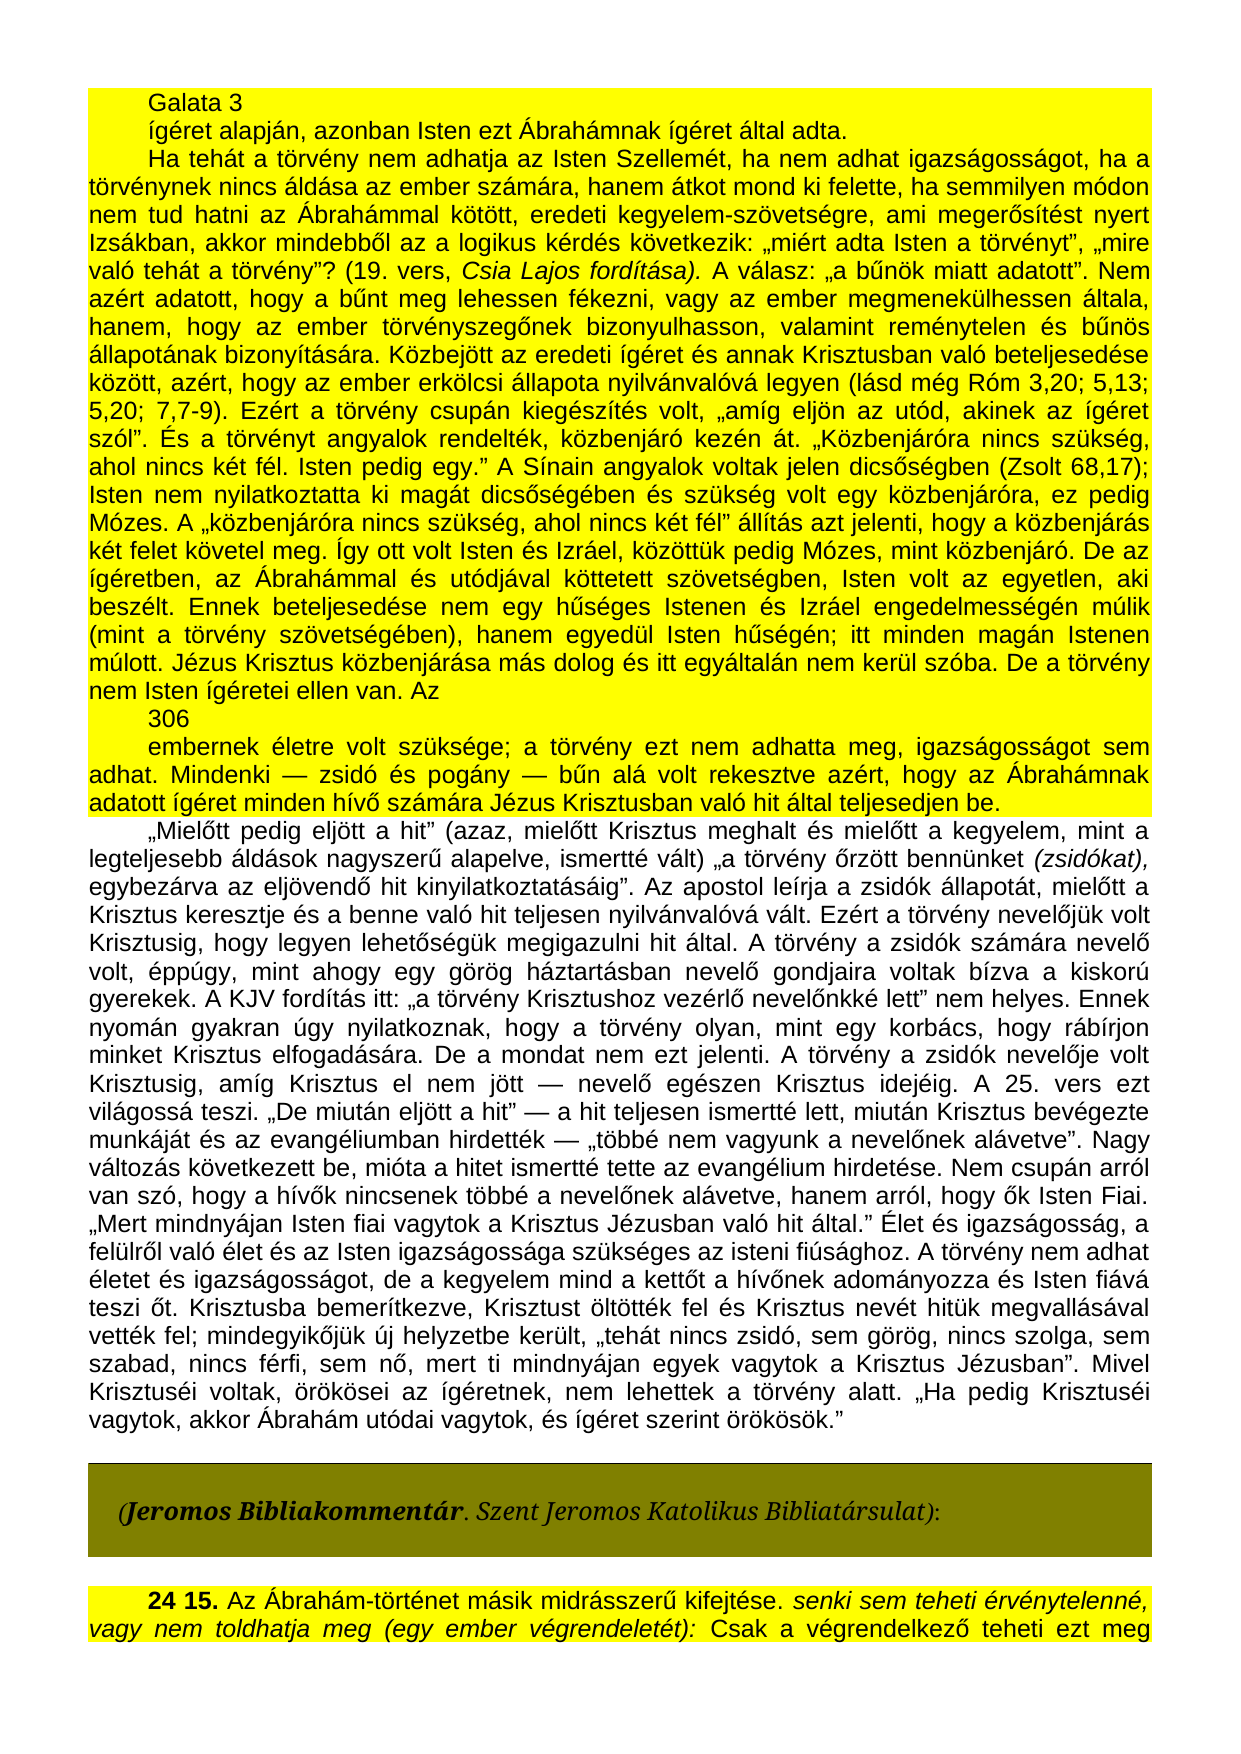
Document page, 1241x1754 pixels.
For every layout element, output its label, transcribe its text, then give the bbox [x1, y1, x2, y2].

text Galata 3 [88, 88, 1152, 117]
text 24 15. Az Ábrahám-történet másik midrásszerű kifejtése. senki sem teheti érvénytelenné, vagy nem toldhatja meg (egy ember végrendeletét): Csak a végrendelkező teheti ezt meg [88, 1586, 1152, 1642]
text „Mielőtt pedig eljött a hit” (azaz, mielőtt Krisztus meghalt és mielőtt a kegyelem, mint a legteljesebb áldások nagyszerű alapelve, ismertté vált) „a törvény őrzött bennünket (zsidókat), egybezárva az eljövendő hit kinyilatkoztatásáig”. Az apostol leírja a zsidók állapotát, mielőtt a Krisztus keresztje és a benne való hit teljesen nyilvánvalóvá vált. Ezért a törvény nevelőjük volt Krisztusig, hogy legyen lehetőségük megigazulni hit által. A törvény a zsidók számára nevelő volt, éppúgy, mint ahogy egy görög háztartásban nevelő gondjaira voltak bízva a kiskorú gyerekek. A KJV fordítás itt: „a törvény Krisztushoz vezérlő nevelőnkké lett” nem helyes. Ennek nyomán gyakran úgy nyilatkoznak, hogy a törvény olyan, mint egy korbács, hogy rábírjon minket Krisztus elfogadására. De a mondat nem ezt jelenti. A törvény a zsidók nevelője volt Krisztusig, amíg Krisztus el nem jött — nevelő egészen Krisztus idejéig. A 25. vers ezt világossá teszi. „De miután eljött a hit” — a hit teljesen ismertté lett, miután Krisztus bevégezte munkáját és az evangéliumban hirdették — „többé nem vagyunk a nevelőnek alávetve”. Nagy változás következett be, mióta a hitet ismertté tette az evangélium hirdetése. Nem csupán arról van szó, hogy a hívők nincsenek többé a nevelőnek alávetve, hanem arról, hogy ők Isten Fiai. „Mert mindnyájan Isten fiai vagytok a Krisztus Jézusban való hit által.” Élet és igazságosság, a felülről való élet és az Isten igazságossága szükséges az isteni fiúsághoz. A törvény nem adhat életet és igazságosságot, de a kegyelem mind a kettőt a hívőnek adományozza és Isten fiává teszi őt. Krisztusba bemerítkezve, Krisztust öltötték fel és Krisztus nevét hitük megvallásával vették fel; mindegyikőjük új helyzetbe került, „tehát nincs zsidó, sem görög, nincs szolga, sem szabad, nincs férfi, sem nő, mert ti mindnyájan egyek vagytok a Krisztus Jézusban”. Mivel Krisztuséi voltak, örökösei az ígéretnek, nem lehettek a törvény alatt. „Ha pedig Krisztuséi vagytok, akkor Ábrahám utódai vagytok, és ígéret szerint örökösök.” [88, 817, 1152, 1433]
text embernek életre volt szüksége; a törvény ezt nem adhatta meg, igazságosságot sem adhat. Mindenki — zsidó és pogány — bűn alá volt rekesztve azért, hogy az Ábrahámnak adatott ígéret minden hívő számára Jézus Krisztusban való hit által teljesedjen be. [88, 733, 1152, 817]
text 306 [88, 705, 1152, 733]
text (Jeromos Bibliakommentár. Szent Jeromos Katolikus Bibliatársulat): [88, 1464, 1152, 1557]
text ígéret alapján, azonban Isten ezt Ábrahámnak ígéret által adta. [88, 117, 1152, 144]
text Ha tehát a törvény nem adhatja az Isten Szellemét, ha nem adhat igazságosságot, ha a törvénynek nincs áldása az ember számára, hanem átkot mond ki felette, ha semmilyen módon nem tud hatni az Ábrahámmal kötött, eredeti kegyelem-szövetségre, ami megerősítést nyert Izsákban, akkor mindebből az a logikus kérdés következik: „miért adta Isten a törvényt”, „mire való tehát a törvény”? (19. vers, Csia Lajos fordítása). A válasz: „a bűnök miatt adatott”. Nem azért adatott, hogy a bűnt meg lehessen fékezni, vagy az ember megmenekülhessen általa, hanem, hogy az ember törvényszegőnek bizonyulhasson, valamint reménytelen és bűnös állapotának bizonyítására. Közbejött az eredeti ígéret és annak Krisztusban való beteljesedése között, azért, hogy az ember erkölcsi állapota nyilvánvalóvá legyen (lásd még Róm 3,20; 5,13; 5,20; 7,7-9). Ezért a törvény csupán kiegészítés volt, „amíg eljön az utód, akinek az ígéret szól”. És a törvényt angyalok rendelték, közbenjáró kezén át. „Közbenjáróra nincs szükség, ahol nincs két fél. Isten pedig egy.” A Sínain angyalok voltak jelen dicsőségben (Zsolt 68,17); Isten nem nyilatkoztatta ki magát dicsőségében és szükség volt egy közbenjáróra, ez pedig Mózes. A „közbenjáróra nincs szükség, ahol nincs két fél” állítás azt jelenti, hogy a közbenjárás két felet követel meg. Így ott volt Isten és Izráel, közöttük pedig Mózes, mint közbenjáró. De az ígéretben, az Ábrahámmal és utódjával köttetett szövetségben, Isten volt az egyetlen, aki beszélt. Ennek beteljesedése nem egy hűséges Istenen és Izráel engedelmességén múlik (mint a törvény szövetségében), hanem egyedül Isten hűségén; itt minden magán Istenen múlott. Jézus Krisztus közbenjárása más dolog és itt egyáltalán nem kerül szóba. De a törvény nem Isten ígéretei ellen van. Az [88, 144, 1152, 705]
